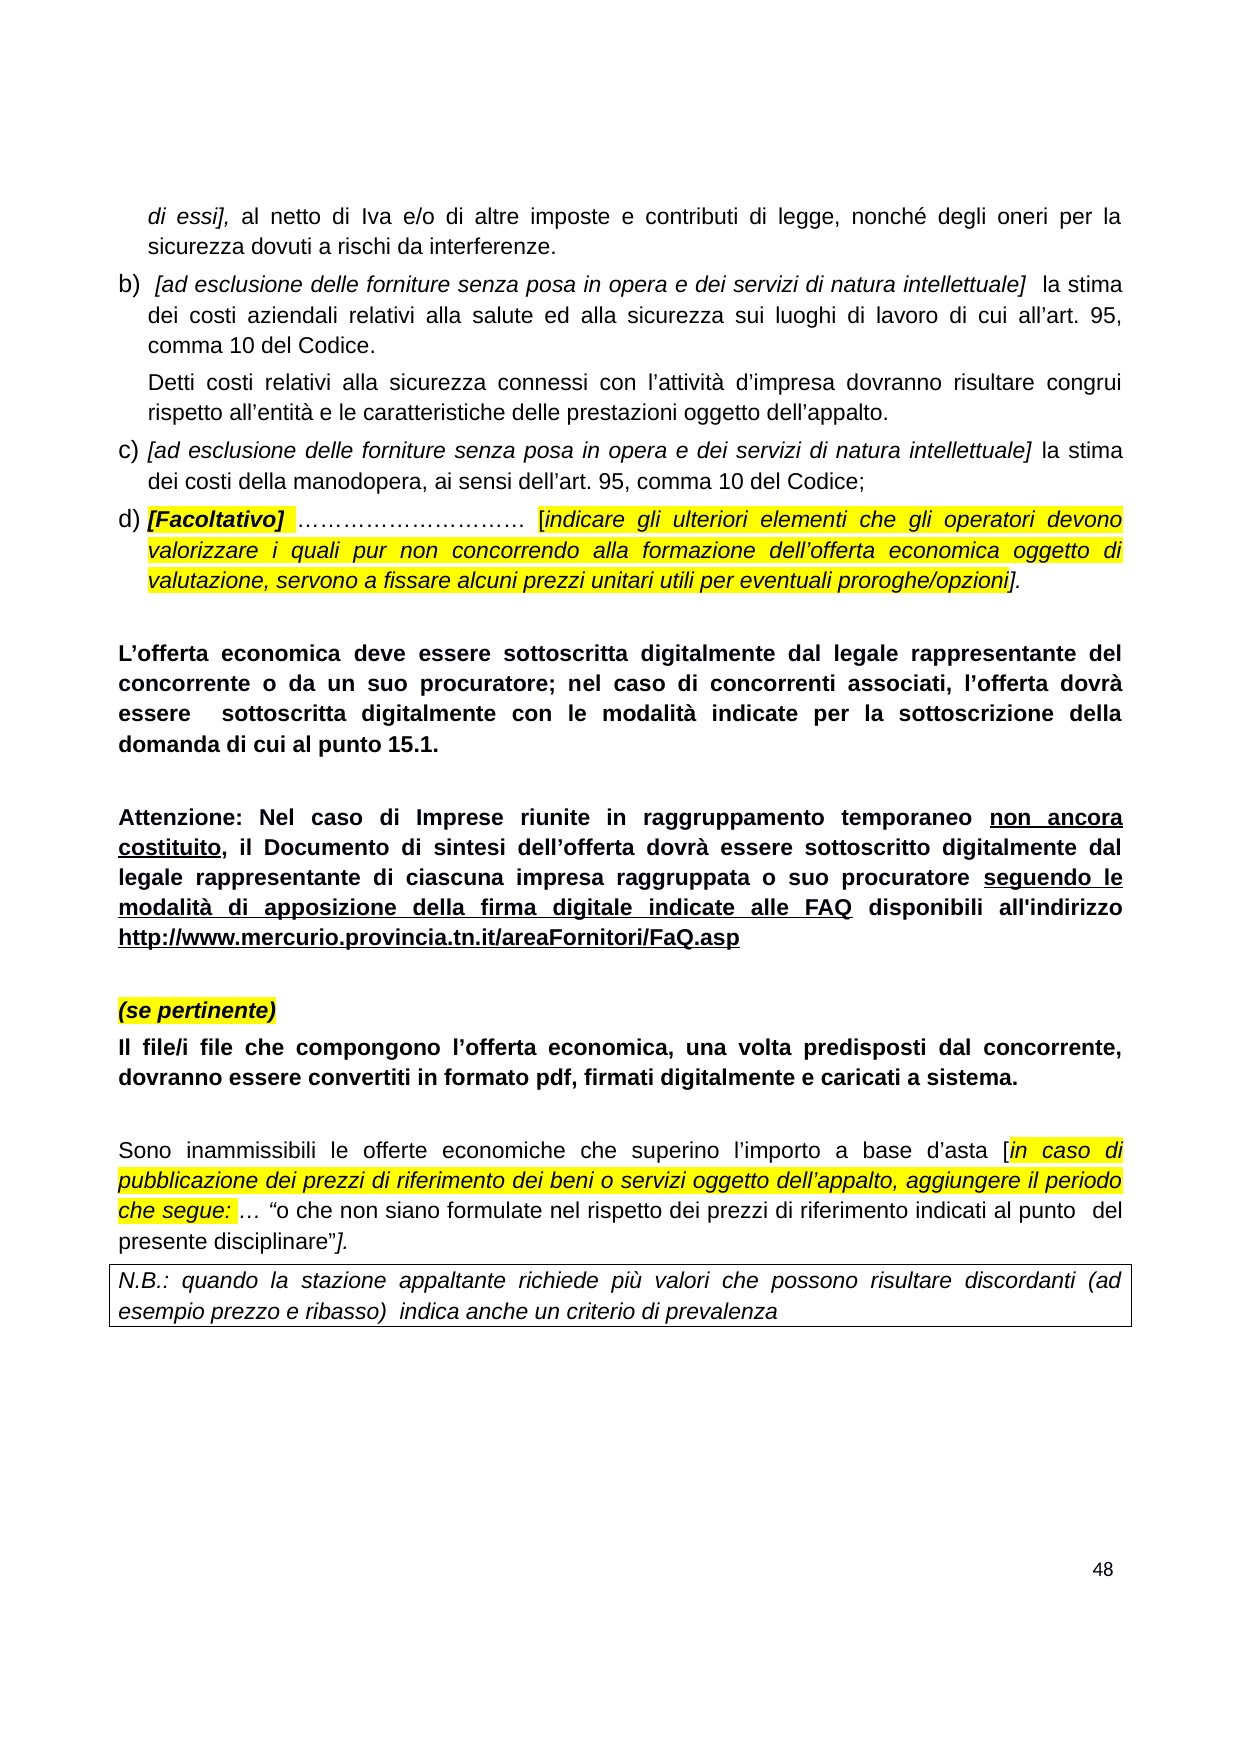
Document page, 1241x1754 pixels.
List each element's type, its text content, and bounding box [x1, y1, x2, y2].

list [ad esclusione delle forniture senza posa in opera e dei servizi di natura intellettuale] la stima dei costi aziendali relativi alla salute ed alla sicurezza sui luoghi di lavoro di cui all’art. 95, comma 10 del Codice. [118, 269, 1123, 358]
list Attenzione: Nel caso di Imprese riunite in raggruppamento temporaneo non ancora costituito, il Documento di sintesi dell’offerta dovrà essere sottoscritto digitalmente dal legale rappresentante di ciascuna impresa raggruppata o suo procuratore seguendo le modalità di apposizione della firma digitale indicate alle FAQ disponibili all'indirizzo http://www.mercurio.provincia.tn.it/areaFornitori/FaQ.asp [118, 803, 1123, 951]
text Detti costi relativi alla sicurezza connessi con l’attività d’impresa dovranno risultare congrui rispetto all’entità e le caratteristiche delle prestazioni oggetto dell’appalto. [148, 368, 1123, 425]
list [ad esclusione delle forniture senza posa in opera e dei servizi di natura intellettuale] la stima dei costi della manodopera, ai sensi dell’art. 95, comma 10 del Codice; [118, 435, 1123, 494]
list (se pertinente) [118, 997, 1123, 1024]
list L’offerta economica deve essere sottoscritta digitalmente dal legale rappresentante del concorrente o da un suo procuratore; nel caso di concorrenti associati, l’offerta dovrà essere sottoscritta digitalmente con le modalità indicate per la sottoscrizione della domanda di cui al punto 15.1. [118, 640, 1123, 757]
list di essi], al netto di Iva e/o di altre imposte e contributi di legge, nonché degli oneri per la sicurezza dovuti a rischi da interferenze. [118, 203, 1123, 259]
text N.B.: quando la stazione appaltante richiede più valori che possono risultare discordanti (ad esempio prezzo e ribasso) indica anche un criterio di prevalenza [110, 1265, 1131, 1326]
list Il file/i file che compongono l’offerta economica, una volta predisposti dal concorrente, dovranno essere convertiti in formato pdf, firmati digitalmente e caricati a sistema. [118, 1034, 1123, 1090]
text Sono inammissibili le offerte economiche che superino l’importo a base d’asta [in caso di pubblicazione dei prezzi di riferimento dei beni o servizi oggetto dell’appalto, aggiungere il periodo che segue: … “o che non siano formulate nel rispetto dei prezzi di riferimento indicati al punto del presente disciplinare”]. [118, 1137, 1123, 1254]
list [Facoltativo] ………………………… [indicare gli ulteriori elementi che gli operatori devono valorizzare i quali pur non concorrendo alla formazione dell’offerta economica oggetto di valutazione, servono a fissare alcuni prezzi unitari utili per eventuali proroghe/opzioni]. [118, 504, 1123, 593]
